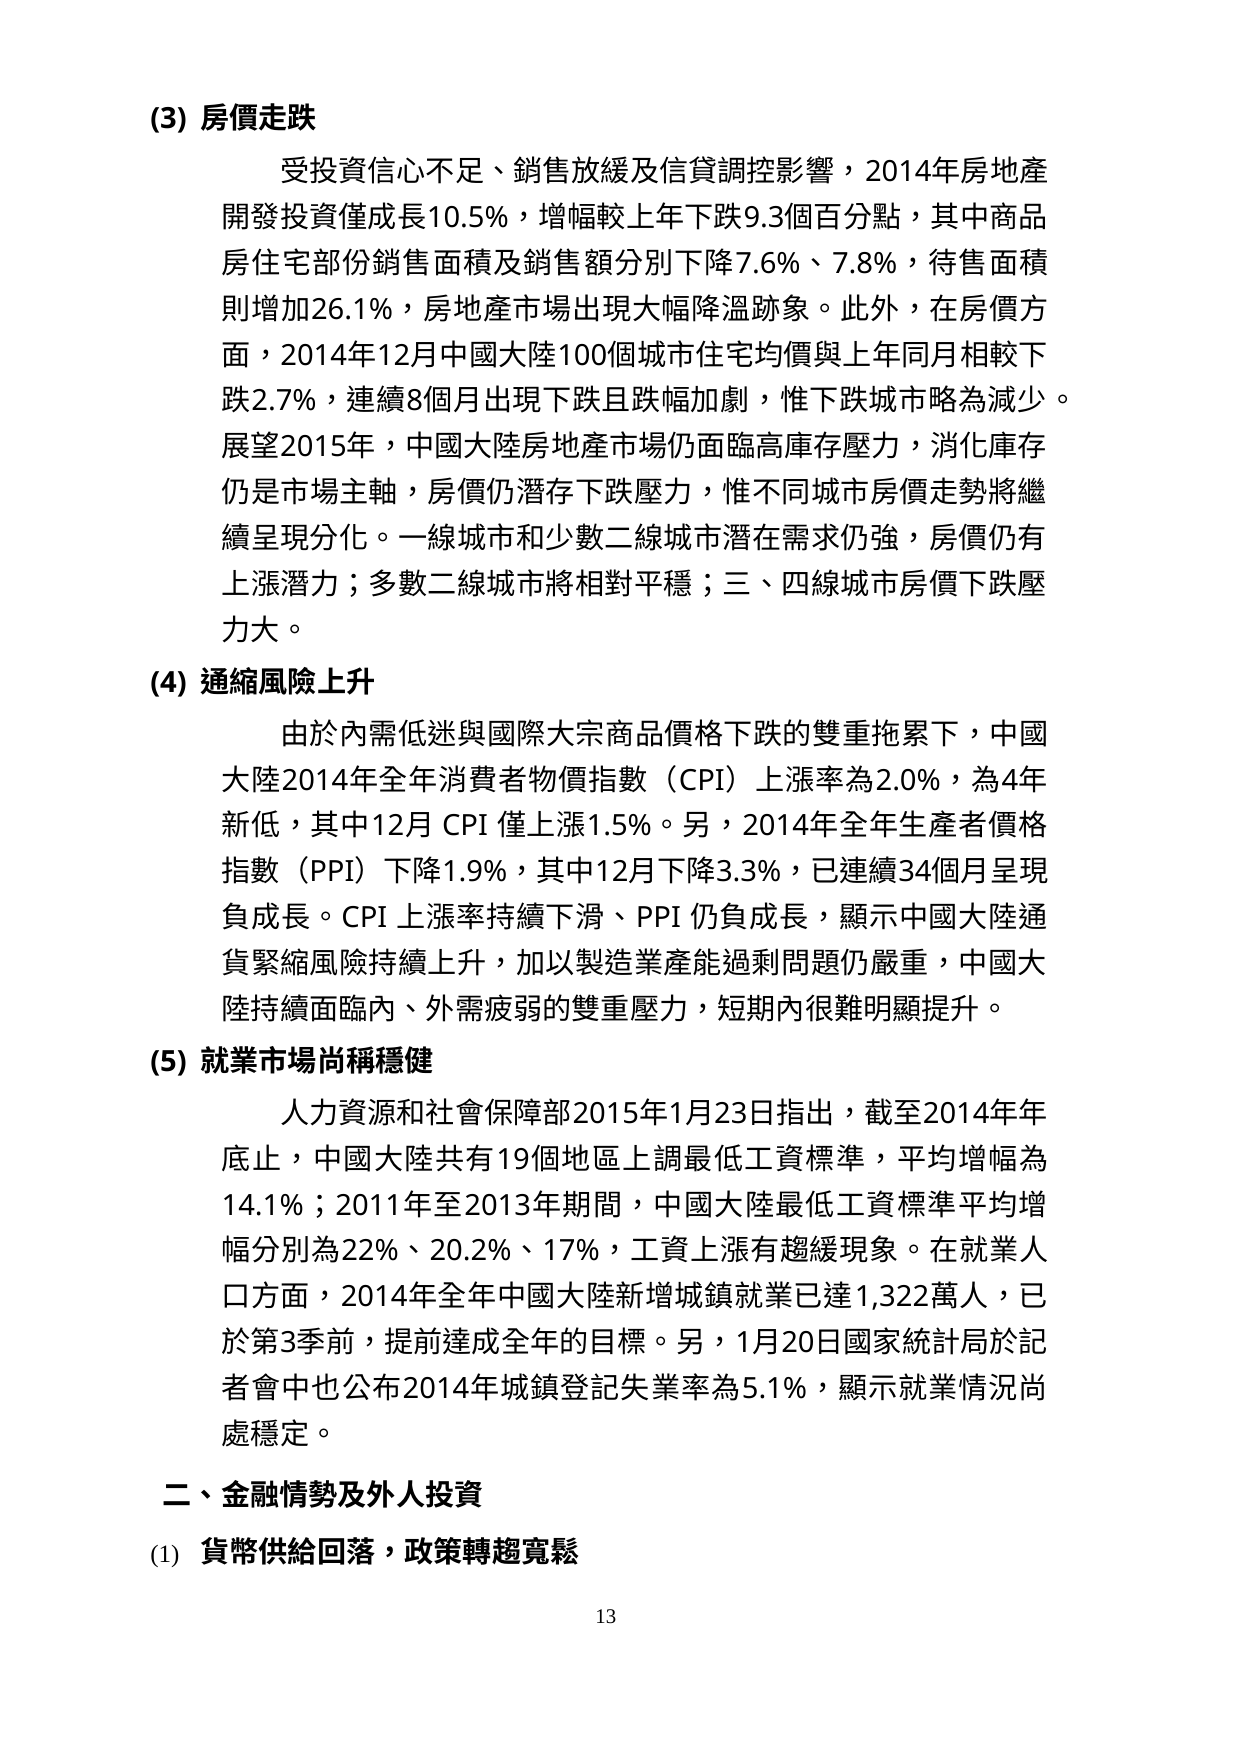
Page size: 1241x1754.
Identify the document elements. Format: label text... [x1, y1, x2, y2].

text 受投資信心不足、銷售放緩及信貸調控影響，2014年房地產開發投資僅成長10.5%，增幅較上年下跌9.3個百分點，其中商品房住宅部份銷售面積及銷售額分別下降7.6%、7.8%，待售面積則增加26.1%，房地產市場出現大幅降溫跡象。此外，在房價方面，2014年12月中國大陸100個城市住宅均價與上年同月相較下跌2.7%，連續8個月出現下跌且跌幅加劇，惟下跌城市略為減少。展望2015年，中國大陸房地產市場仍面臨高庫存壓力，消化庫存仍是市場主軸，房價仍潛存下跌壓力，惟不同城市房價走勢將繼續呈現分化。一線城市和少數二線城市潛在需求仍強，房價仍有上漲潛力；多數二線城市將相對平穩；三、四線城市房價下跌壓力大。 [221, 145, 1048, 649]
list 通縮風險上升 [162, 655, 1048, 701]
list 就業市場尚稱穩健 [162, 1034, 1048, 1080]
text 由於內需低迷與國際大宗商品價格下跌的雙重拖累下，中國大陸2014年全年消費者物價指數（CPI）上漲率為2.0%，為4年新低，其中12月 CPI 僅上漲1.5%。另，2014年全年生產者價格指數（PPI）下降1.9%，其中12月下降3.3%，已連續34個月呈現負成長。CPI 上漲率持續下滑、PPI 仍負成長，顯示中國大陸通貨緊縮風險持續上升，加以製造業產能過剩問題仍嚴重，中國大陸持續面臨內、外需疲弱的雙重壓力，短期內很難明顯提升。 [221, 707, 1048, 1028]
list 房價走跌 [162, 89, 1048, 139]
subtitle 二、金融情勢及外人投資 [162, 1466, 1048, 1516]
list 貨幣供給回落，政策轉趨寬鬆 [162, 1522, 1048, 1572]
text 人力資源和社會保障部2015年1月23日指出，截至2014年年底止，中國大陸共有19個地區上調最低工資標準，平均增幅為14.1%；2011年至2013年期間，中國大陸最低工資標準平均增幅分別為22%、20.2%、17%，工資上漲有趨緩現象。在就業人口方面，2014年全年中國大陸新增城鎮就業已達1,322萬人，已於第3季前，提前達成全年的目標。另，1月20日國家統計局於記者會中也公布2014年城鎮登記失業率為5.1%，顯示就業情況尚處穩定。 [221, 1087, 1048, 1453]
